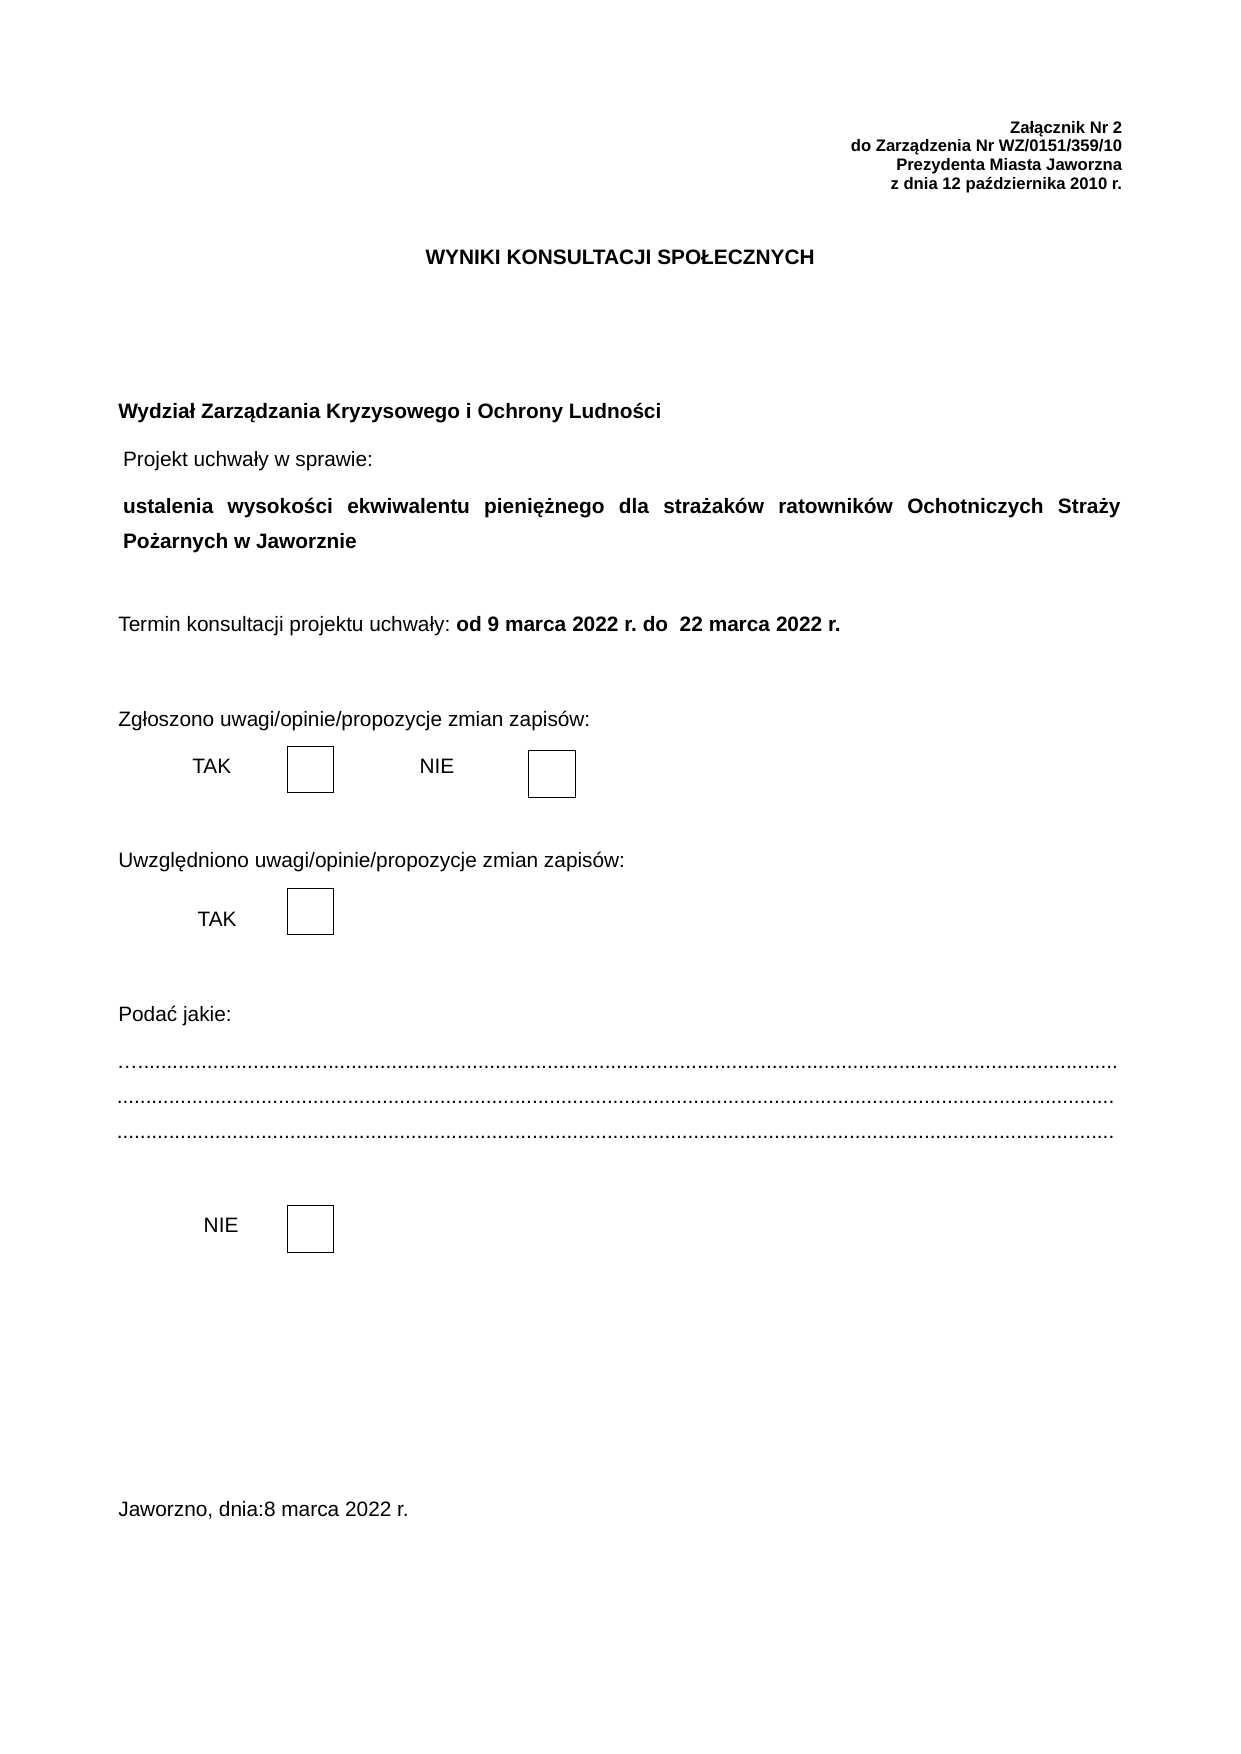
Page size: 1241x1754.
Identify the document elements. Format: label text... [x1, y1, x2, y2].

text Termin konsultacji projektu uchwały: od 9 marca 2022 r. do 22 marca 2022 r. [118, 612, 1122, 636]
text [334, 908, 1122, 931]
text Jaworzno, dnia:8 marca 2022 r. [118, 1498, 1122, 1521]
text Zgłoszono uwagi/opinie/propozycje zmian zapisów: [118, 707, 1122, 730]
text WYNIKI KONSULTACJI SPOŁECZNYCH [118, 246, 1122, 269]
text [529, 751, 575, 797]
text [288, 889, 333, 934]
text Projekt uchwały w sprawie: [123, 447, 1122, 471]
text Prezydenta Miasta Jaworzna [118, 155, 1122, 174]
text [334, 1214, 1122, 1237]
text Uwzględniono uwagi/opinie/propozycje zmian zapisów: [118, 849, 1122, 872]
text [288, 747, 333, 792]
text [288, 1206, 333, 1252]
text Podać jakie: [118, 1002, 1122, 1026]
text ….................................................................................................................................................................................................................................................................................................................................................................................................................................................................................................................................... [117, 1050, 1122, 1143]
text [576, 754, 1122, 778]
text z dnia 12 października 2010 r. [118, 174, 1122, 193]
text NIE [118, 1214, 287, 1237]
text ustalenia wysokości ekwiwalentu pieniężnego dla strażaków ratowników Ochotniczych Straży Pożarnych w Jaworznie [123, 495, 1122, 553]
text Wydział Zarządzania Kryzysowego i Ochrony Ludności [118, 400, 1122, 423]
text TAK [118, 754, 287, 778]
text NIE [334, 754, 528, 778]
text do Zarządzenia Nr WZ/0151/359/10 [118, 137, 1122, 155]
text TAK [118, 908, 287, 931]
text Załącznik Nr 2 [118, 118, 1122, 137]
